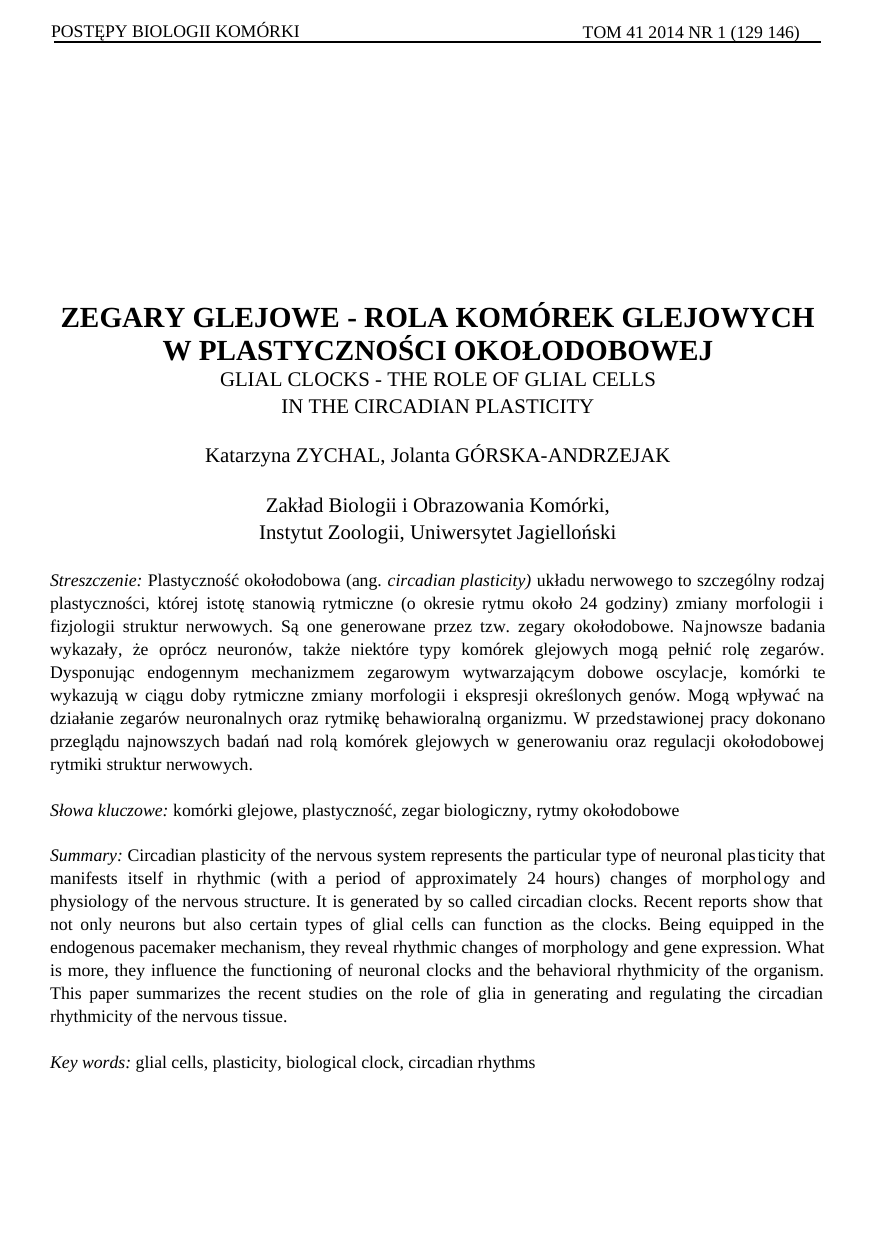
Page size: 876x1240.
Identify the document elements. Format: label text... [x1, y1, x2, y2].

text Key words: glial cells, plasticity, biological clock, circadian rhythms [50, 1051, 825, 1072]
text POSTĘPY BIOLOGII KOMÓRKI [51, 21, 321, 41]
text Summary: Circadian plasticity of the nervous system represents the particular type of neuronal plas­ticity that manifests itself in rhythmic (with a period of approximately 24 hours) changes of morphol­ogy and physiology of the nervous structure. It is generated by so called circadian clocks. Recent reports show that not only neurons but also certain types of glial cells can function as the clocks. Being equipped in the endogenous pacemaker mechanism, they reveal rhythmic changes of morphology and gene expression. What is more, they influence the functioning of neuronal clocks and the behavioral rhythmicity of the organism. This paper summarizes the recent studies on the role of glia in generating and regulating the circadian rhythmicity of the nervous tissue. [50, 845, 825, 1026]
text Zakład Biologii i Obrazowania Komórki, Instytut Zoologii, Uniwersytet Jagielloński [50, 493, 825, 544]
text Katarzyna ZYCHAL, Jolanta GÓRSKA-ANDRZEJAK [50, 443, 825, 467]
text Streszczenie: Plastyczność okołodobowa (ang. circadian plasticity) układu nerwowego to szczególny rodzaj plastyczności, której istotę stanowią rytmiczne (o okresie rytmu około 24 godziny) zmiany morfologii i fizjologii struktur nerwowych. Są one generowane przez tzw. zegary okołodobowe. Na­jnowsze badania wykazały, że oprócz neuronów, także niektóre typy komórek glejowych mogą pełnić rolę zegarów. Dysponując endogennym mechanizmem zegarowym wytwarzającym dobowe oscylac­je, komórki te wykazują w ciągu doby rytmiczne zmiany morfologii i ekspresji określonych genów. Mogą wpływać na działanie zegarów neuronalnych oraz rytmikę behawioralną organizmu. W przed­stawionej pracy dokonano przeglądu najnowszych badań nad rolą komórek glejowych w generowaniu oraz regulacji okołodobowej rytmiki struktur nerwowych. [50, 570, 825, 774]
text Słowa kluczowe: komórki glejowe, plastyczność, zegar biologiczny, rytmy okołodobowe [50, 799, 825, 820]
text TOM 41 2014 NR 1 (129 146) [582, 22, 823, 42]
subtitle ZEGARY GLEJOWE - ROLA KOMÓREK GLEJOWYCH W PLASTYCZNOŚCI OKOŁODOBOWEJ [50, 300, 825, 367]
text GLIAL CLOCKS - THE ROLE OF GLIAL CELLS IN THE CIRCADIAN PLASTICITY [50, 367, 825, 418]
